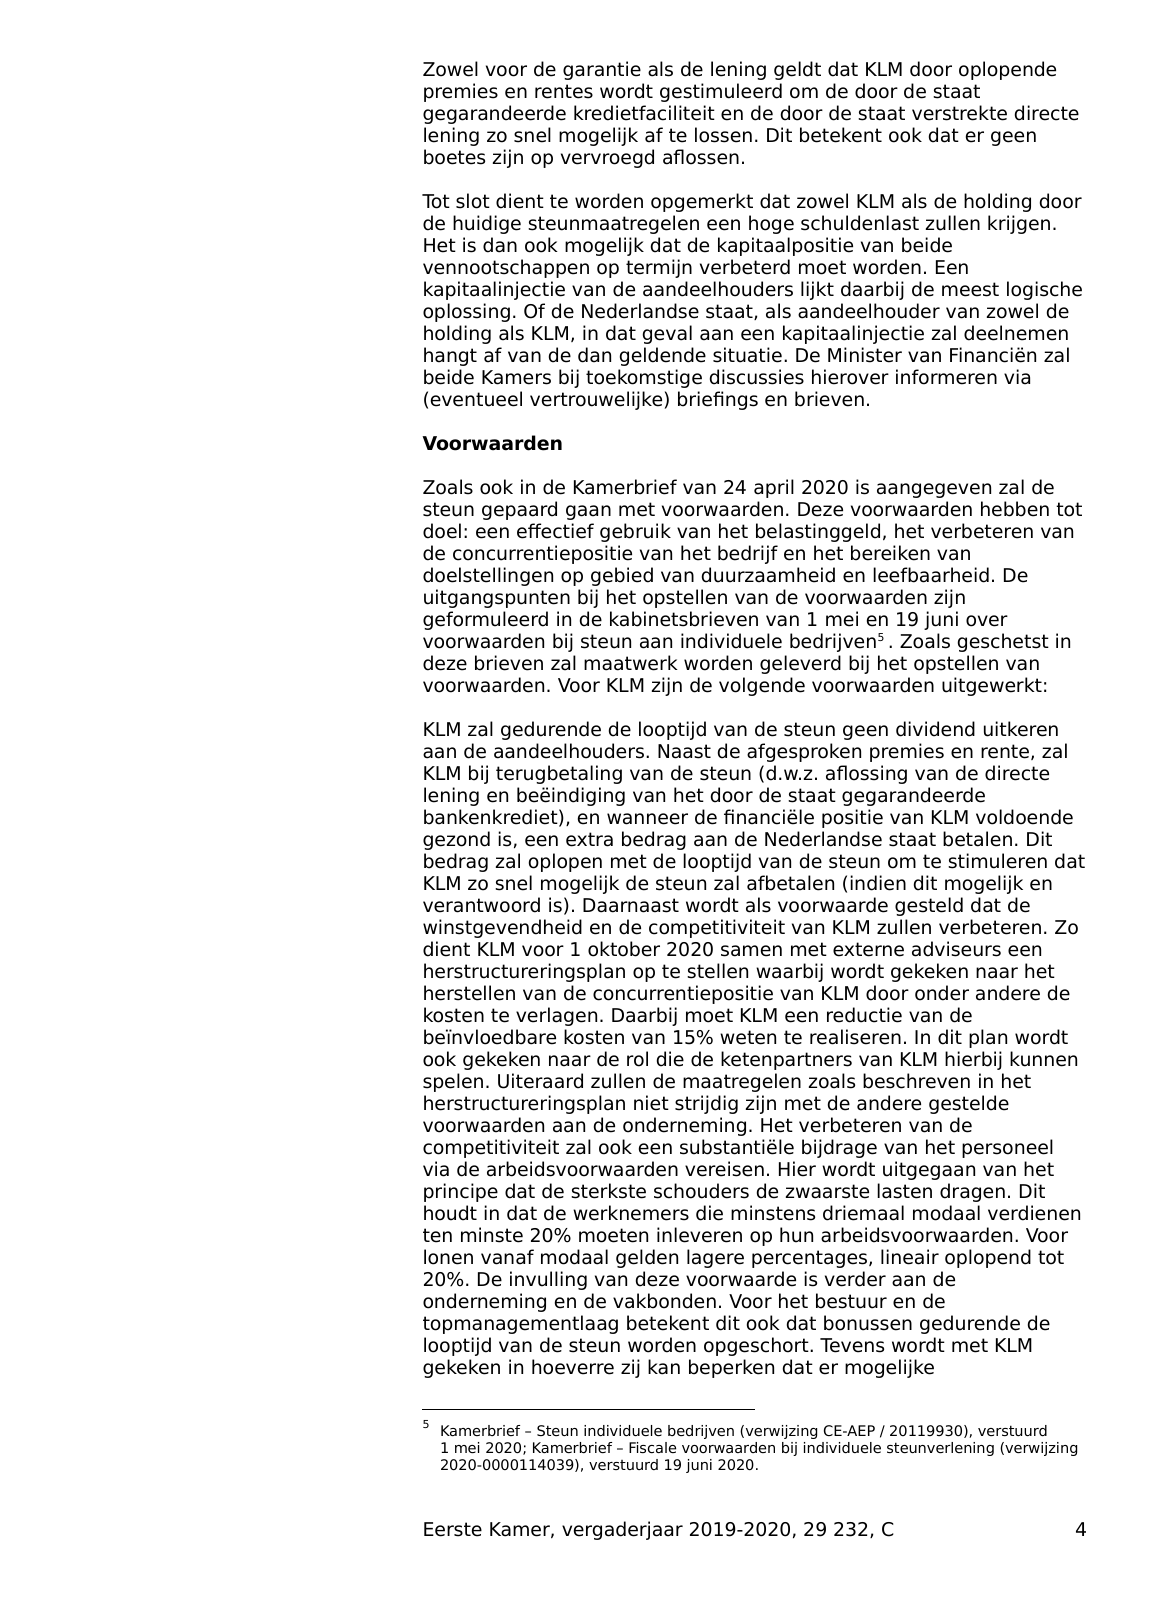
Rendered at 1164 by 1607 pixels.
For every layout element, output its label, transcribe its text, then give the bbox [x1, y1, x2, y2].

text Zowel voor de garantie als de lening geldt dat KLM door oplopende premies en rentes wordt gestimuleerd om de door de staat gegarandeerde kredietfaciliteit en de door de staat verstrekte directe lening zo snel mogelijk af te lossen. Dit betekent ook dat er geen boetes zijn op vervroegd aflossen. [422, 59, 1087, 169]
text Zoals ook in de Kamerbrief van 24 april 2020 is aangegeven zal de steun gepaard gaan met voorwaarden. Deze voorwaarden hebben tot doel: een effectief gebruik van het belastinggeld, het verbeteren van de concurrentiepositie van het bedrijf en het bereiken van doelstellingen op gebied van duurzaamheid en leefbaarheid. De uitgangspunten bij het opstellen van de voorwaarden zijn geformuleerd in de kabinetsbrieven van 1 mei en 19 juni over voorwaarden bij steun aan individuele bedrijven. Zoals geschetst in deze brieven zal maatwerk worden geleverd bij het opstellen van voorwaarden. Voor KLM zijn de volgende voorwaarden uitgewerkt: [422, 477, 1087, 697]
text Kamerbrief – Steun individuele bedrijven (verwijzing CE-AEP / 20119930), verstuurd 1 mei 2020; Kamerbrief – Fiscale voorwaarden bij individuele steunverlening (verwijzing 2020-0000114039), verstuurd 19 juni 2020. [422, 1418, 1087, 1474]
text KLM zal gedurende de looptijd van de steun geen dividend uitkeren aan de aandeelhouders. Naast de afgesproken premies en rente, zal KLM bij terugbetaling van de steun (d.w.z. aflossing van de directe lening en beëindiging van het door de staat gegarandeerde bankenkrediet), en wanneer de financiële positie van KLM voldoende gezond is, een extra bedrag aan de Nederlandse staat betalen. Dit bedrag zal oplopen met de looptijd van de steun om te stimuleren dat KLM zo snel mogelijk de steun zal afbetalen (indien dit mogelijk en verantwoord is). Daarnaast wordt als voorwaarde gesteld dat de winstgevendheid en de competitiviteit van KLM zullen verbeteren. Zo dient KLM voor 1 oktober 2020 samen met externe adviseurs een herstructureringsplan op te stellen waarbij wordt gekeken naar het herstellen van de concurrentiepositie van KLM door onder andere de kosten te verlagen. Daarbij moet KLM een reductie van de beïnvloedbare kosten van 15% weten te realiseren. In dit plan wordt ook gekeken naar de rol die de ketenpartners van KLM hierbij kunnen spelen. Uiteraard zullen de maatregelen zoals beschreven in het herstructureringsplan niet strijdig zijn met de andere gestelde voorwaarden aan de onderneming. Het verbeteren van de competitiviteit zal ook een substantiële bijdrage van het personeel via de arbeidsvoorwaarden vereisen. Hier wordt uitgegaan van het principe dat de sterkste schouders de zwaarste lasten dragen. Dit houdt in dat de werknemers die minstens driemaal modaal verdienen ten minste 20% moeten inleveren op hun arbeidsvoorwaarden. Voor lonen vanaf modaal gelden lagere percentages, lineair oplopend tot 20%. De invulling van deze voorwaarde is verder aan de onderneming en de vakbonden. Voor het bestuur en de topmanagementlaag betekent dit ook dat bonussen gedurende de looptijd van de steun worden opgeschort. Tevens wordt met KLM gekeken in hoeverre zij kan beperken dat er mogelijke [422, 719, 1087, 1379]
text Tot slot dient te worden opgemerkt dat zowel KLM als de holding door de huidige steunmaatregelen een hoge schuldenlast zullen krijgen. Het is dan ook mogelijk dat de kapitaalpositie van beide vennootschappen op termijn verbeterd moet worden. Een kapitaalinjectie van de aandeelhouders lijkt daarbij de meest logische oplossing. Of de Nederlandse staat, als aandeelhouder van zowel de holding als KLM, in dat geval aan een kapitaalinjectie zal deelnemen hangt af van de dan geldende situatie. De Minister van Financiën zal beide Kamers bij toekomstige discussies hierover informeren via (eventueel vertrouwelijke) briefings en brieven. [422, 191, 1087, 411]
subtitle Voorwaarden [422, 433, 1087, 455]
